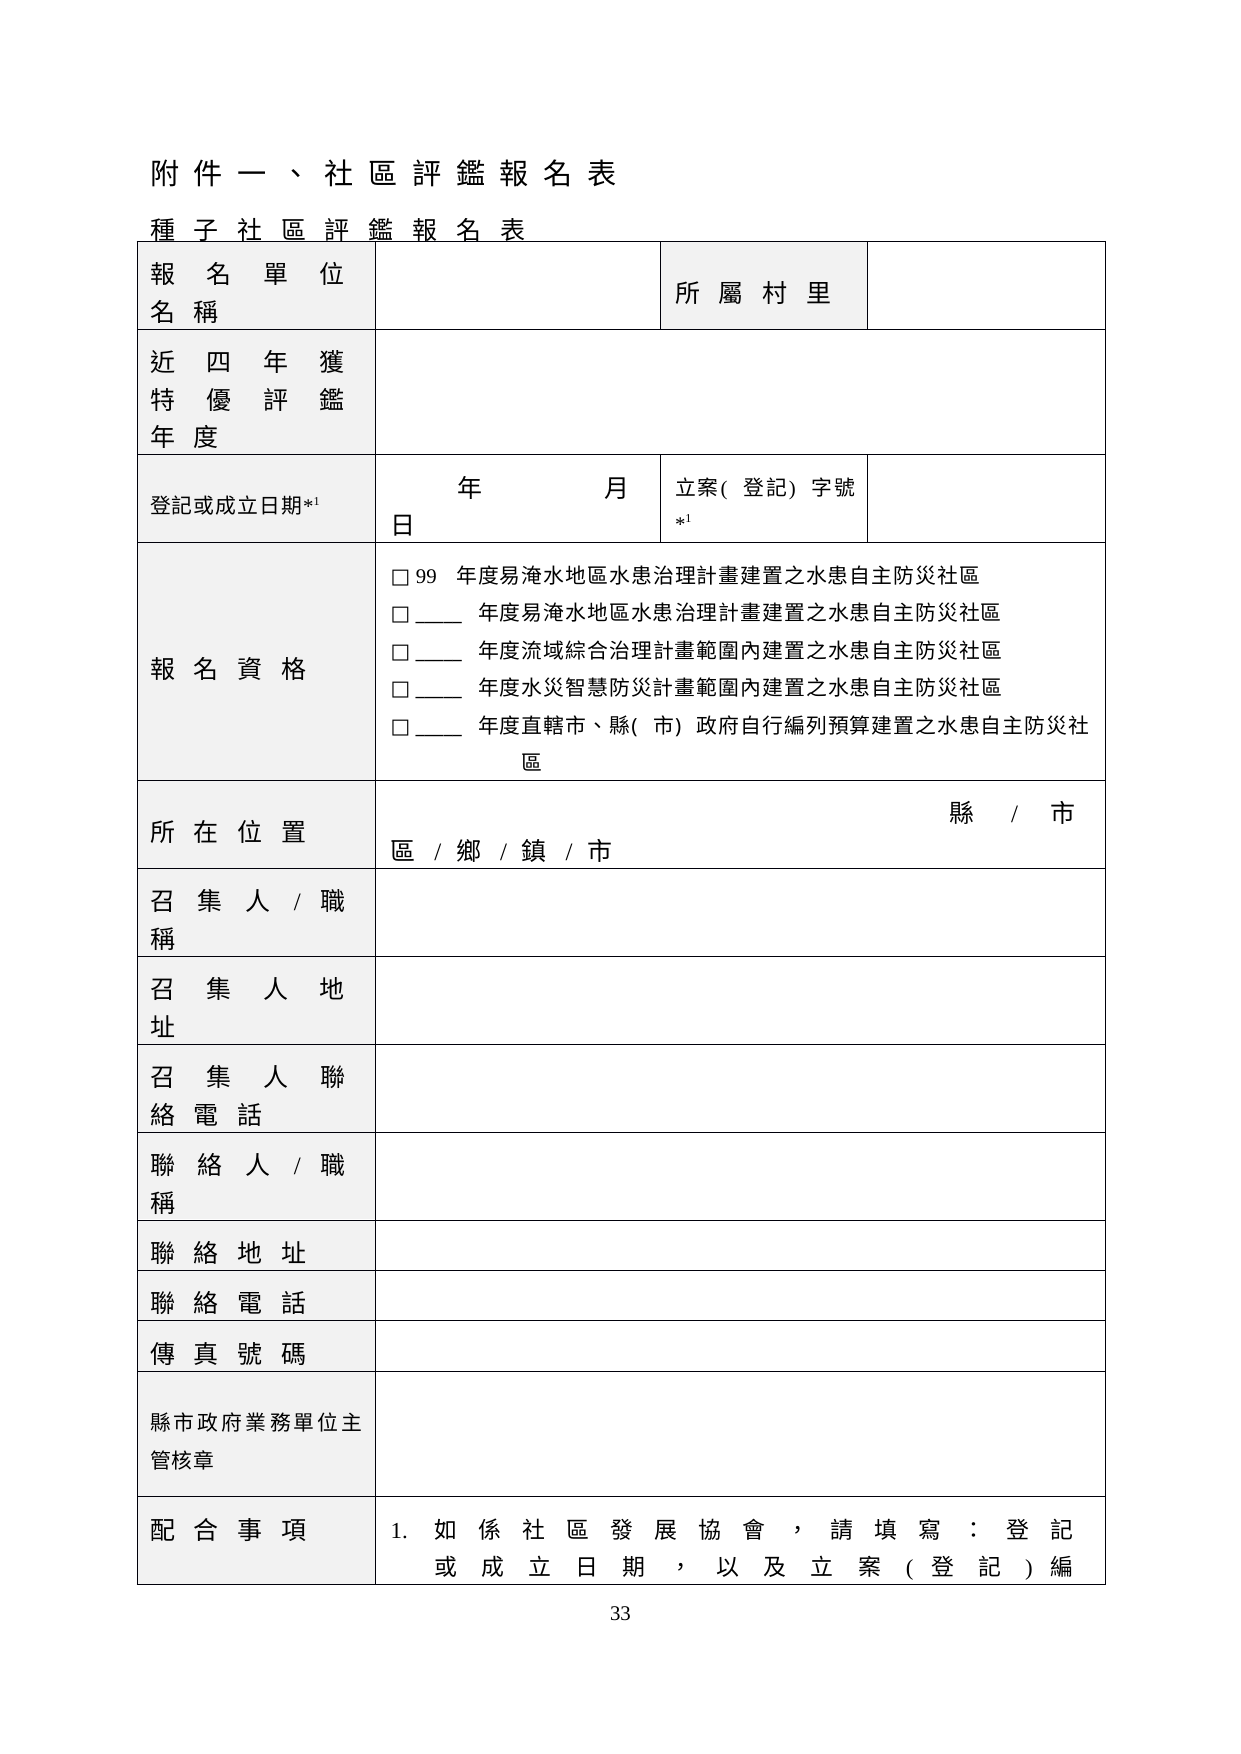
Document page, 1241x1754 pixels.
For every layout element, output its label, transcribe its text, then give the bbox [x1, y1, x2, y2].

table_cell 報名資格 [138, 543, 375, 780]
table_cell [376, 869, 1105, 956]
table_cell [868, 455, 1105, 542]
table_header [868, 242, 1105, 329]
table_header [376, 242, 660, 329]
table_cell [376, 1321, 1105, 1371]
table_cell 召集人/職稱 [138, 869, 375, 956]
table_cell 年 月 日 [376, 455, 660, 542]
table_header 所屬村里 [661, 242, 867, 329]
table_cell 所在位置 [138, 781, 375, 868]
table_cell 聯絡地址 [138, 1221, 375, 1270]
table_cell [376, 1372, 1105, 1496]
table_cell 1. 如係社區發展協會，請填寫：登記或成立日期，以及立案(登記)編 [376, 1497, 1105, 1584]
table_cell □ 99年度易淹水地區水患治理計畫建置之水患自主防災社區 □ _____ 年度易淹水地區水患治理計畫建置之水患自主防災社區 □ _____ 年度流域綜合治理計畫範圍內建置之水患自主防災社區 □ _____ 年度水災智慧防災計畫範圍內建置之水患自主防災社區 □ _____ 年度直轄市、縣(市)政府自行編列預算建置之水患自主防災社區 [376, 543, 1105, 780]
table_cell 召集人聯絡電話 [138, 1045, 375, 1132]
table_cell 傳真號碼 [138, 1321, 375, 1371]
table_cell 縣市政府業務單位主管核章 [138, 1372, 375, 1496]
table_cell 登記或成立日期*1 [138, 455, 375, 542]
table_cell 近四年獲特優評鑑年度 [138, 330, 375, 454]
table_cell [376, 957, 1105, 1044]
table_cell [376, 1271, 1105, 1320]
text 種子社區評鑑報名表 [150, 203, 1090, 241]
table_cell 縣/市 區/鄉/鎮/市 [376, 781, 1105, 868]
table_cell 聯絡電話 [138, 1271, 375, 1320]
table_cell [376, 1221, 1105, 1270]
table_header 報名單位名稱 [138, 242, 375, 329]
text 附件一、社區評鑑報名表 [150, 128, 1090, 203]
table_cell [376, 1045, 1105, 1132]
table_cell 配合事項 [138, 1497, 375, 1584]
table_cell [376, 330, 1105, 454]
table_cell 立案(登記)字號*1 [661, 455, 867, 542]
table_cell [376, 1133, 1105, 1219]
table_cell 聯絡人/職稱 [138, 1133, 375, 1219]
table_cell 召集人地址 [138, 957, 375, 1044]
